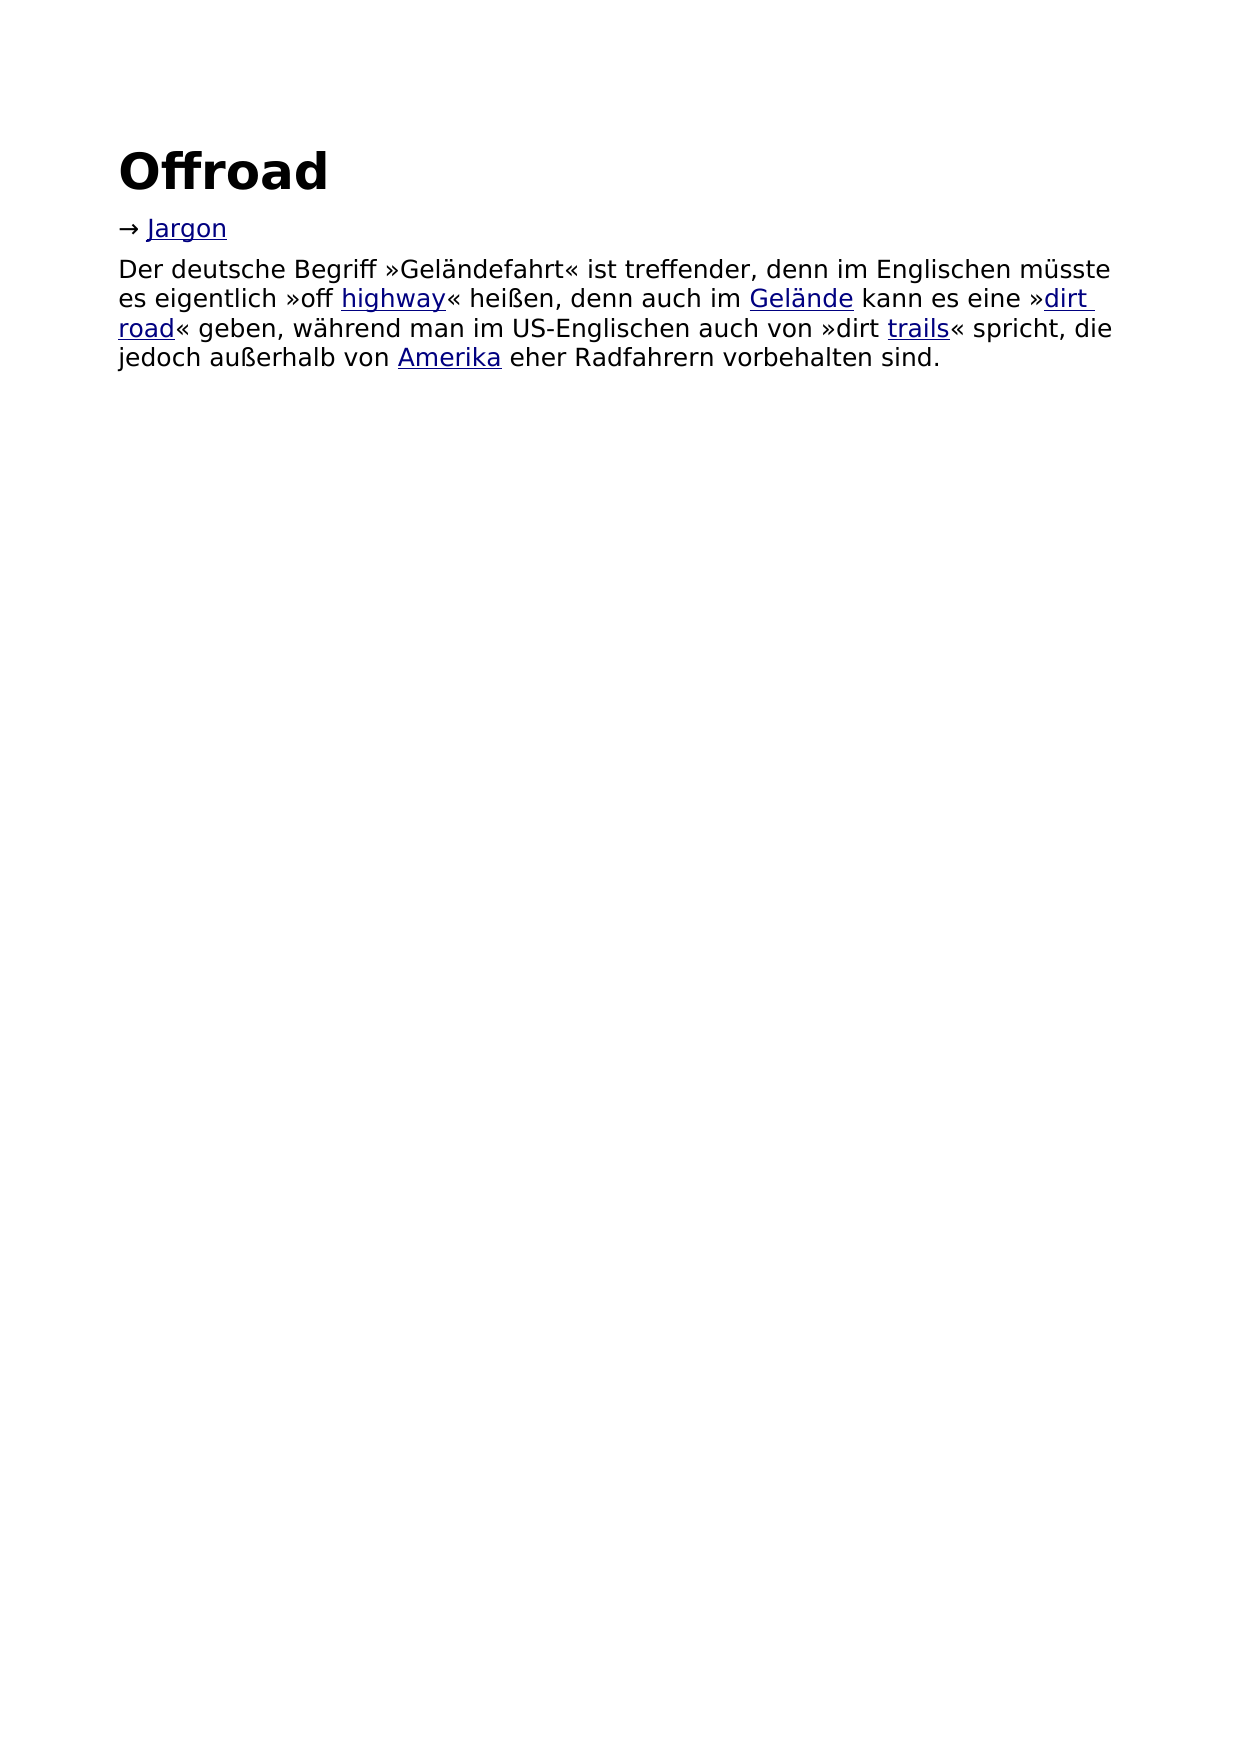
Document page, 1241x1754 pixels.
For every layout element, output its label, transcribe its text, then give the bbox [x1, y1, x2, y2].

subtitle Offroad [118, 143, 1122, 201]
text Der deutsche Begriff »Geländefahrt« ist treffender, denn im Englischen müsste es eigentlich »off highway« heißen, denn auch im Gelände kann es eine »dirt road« geben, während man im US-Englischen auch von »dirt trails« spricht, die jedoch außerhalb von Amerika eher Radfahrern vorbehalten sind. [118, 256, 1122, 372]
text → Jargon [118, 214, 1122, 243]
